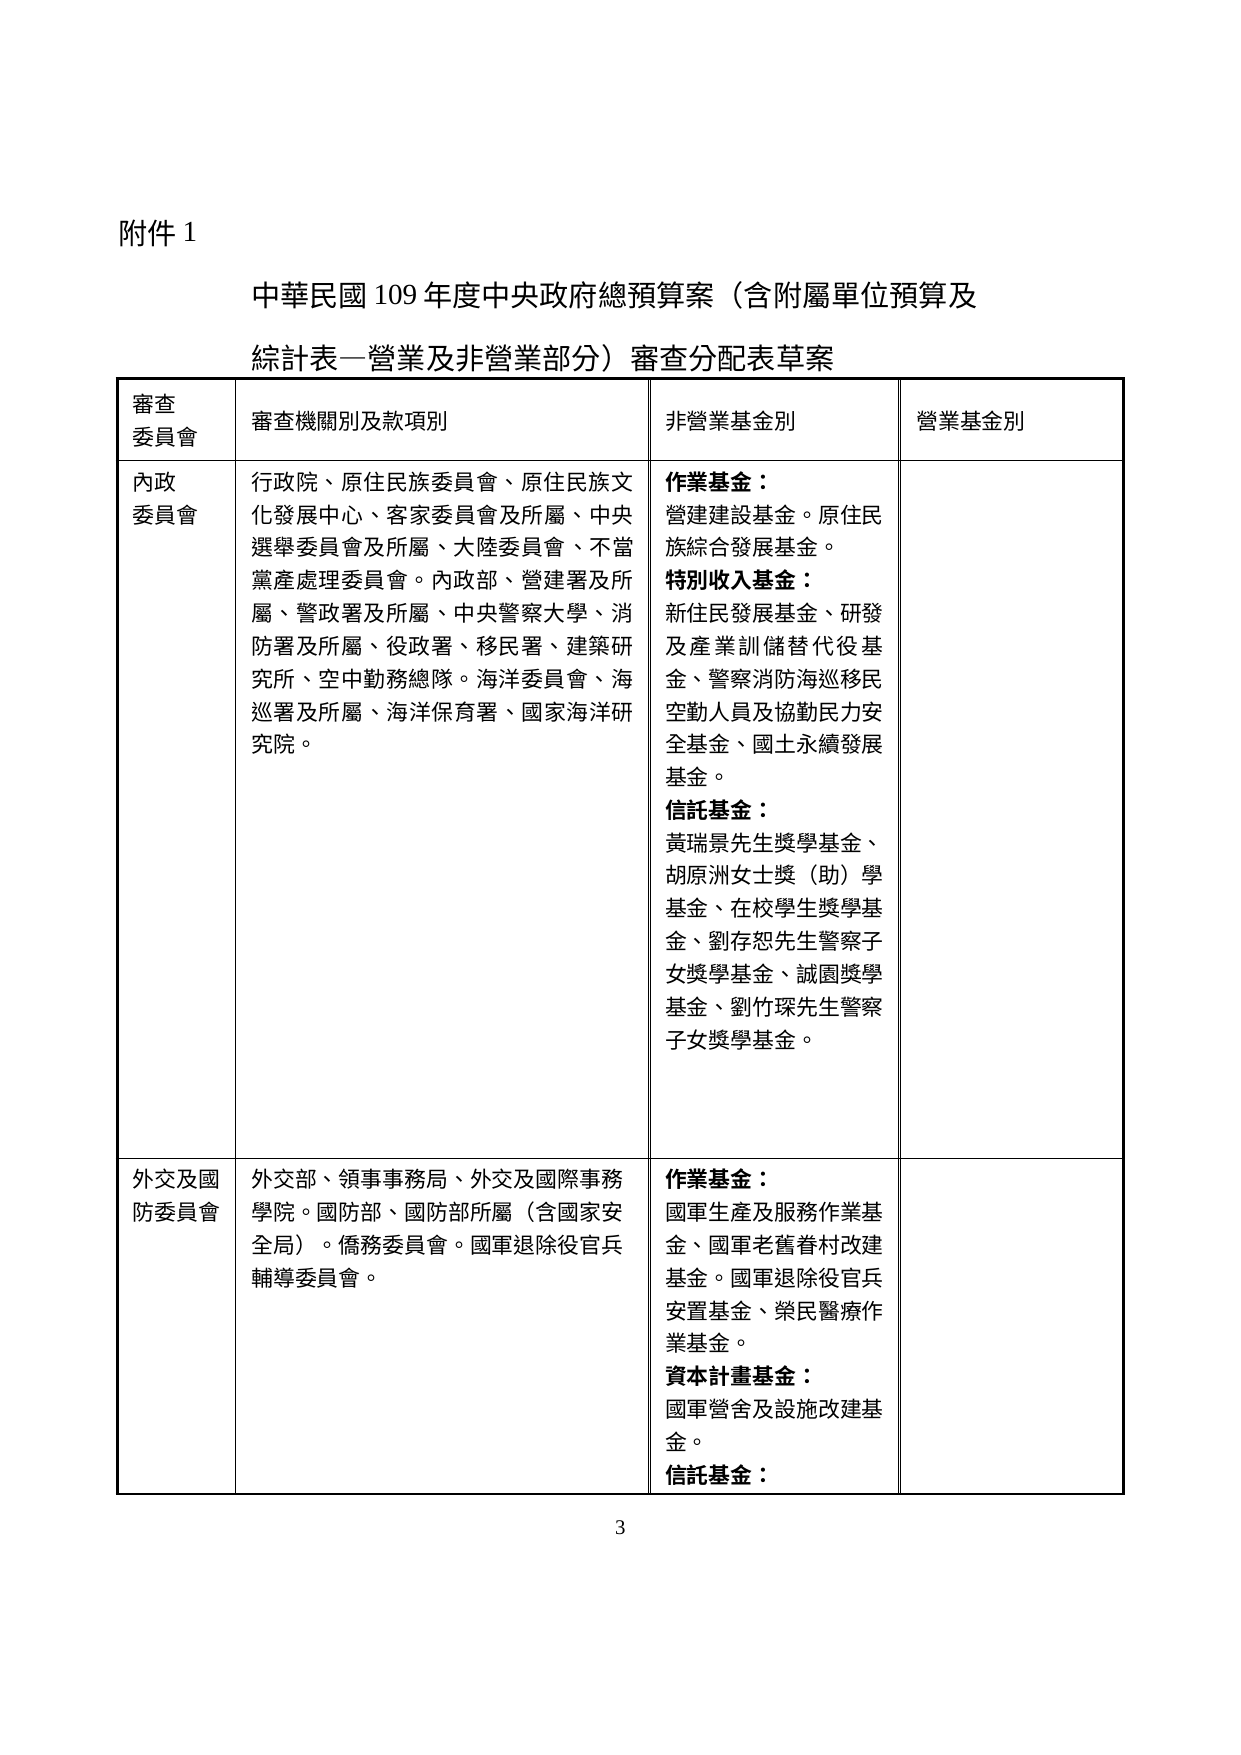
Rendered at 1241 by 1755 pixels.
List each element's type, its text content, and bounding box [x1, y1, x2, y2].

table_cell 內政 委員會 [119, 461, 235, 1157]
text 附件1 [118, 190, 1122, 252]
table_cell 作業基金： 營建建設基金。原住民族綜合發展基金。 特別收入基金： 新住民發展基金、研發及產業訓儲替代役基金、警察消防海巡移民空勤人員及協勤民力安全基金、國土永續發展基金。 信託基金： 黃瑞景先生獎學基金、胡原洲女士獎（助）學基金、在校學生獎學基金、劉存恕先生警察子女獎學基金、誠園獎學基金、劉竹琛先生警察子女獎學基金。 [651, 461, 898, 1157]
table_cell [901, 1159, 1122, 1493]
table_header 審查 委員會 [119, 380, 235, 460]
table_cell 外交部、領事事務局、外交及國際事務學院。國防部、國防部所屬（含國家安全局）。僑務委員會。國軍退除役官兵輔導委員會。 [236, 1159, 648, 1493]
table_cell 行政院、原住民族委員會、原住民族文化發展中心、客家委員會及所屬、中央選舉委員會及所屬、大陸委員會、不當黨產處理委員會。內政部、營建署及所屬、警政署及所屬、中央警察大學、消防署及所屬、役政署、移民署、建築研究所、空中勤務總隊。海洋委員會、海巡署及所屬、海洋保育署、國家海洋研究院。 [236, 461, 648, 1157]
table_cell 作業基金： 國軍生產及服務作業基金、國軍老舊眷村改建基金。國軍退除役官兵安置基金、榮民醫療作業基金。 資本計畫基金： 國軍營舍及設施改建基金。 信託基金： [651, 1159, 898, 1493]
table_cell [901, 461, 1122, 1157]
table_header 非營業基金別 [651, 380, 898, 460]
table_cell 外交及國防委員會 [119, 1159, 235, 1493]
text 中華民國109年度中央政府總預算案（含附屬單位預算及綜計表—營業及非營業部分）審查分配表草案 [251, 252, 989, 377]
table_header 營業基金別 [901, 380, 1122, 460]
table_header 審查機關別及款項別 [236, 380, 648, 460]
